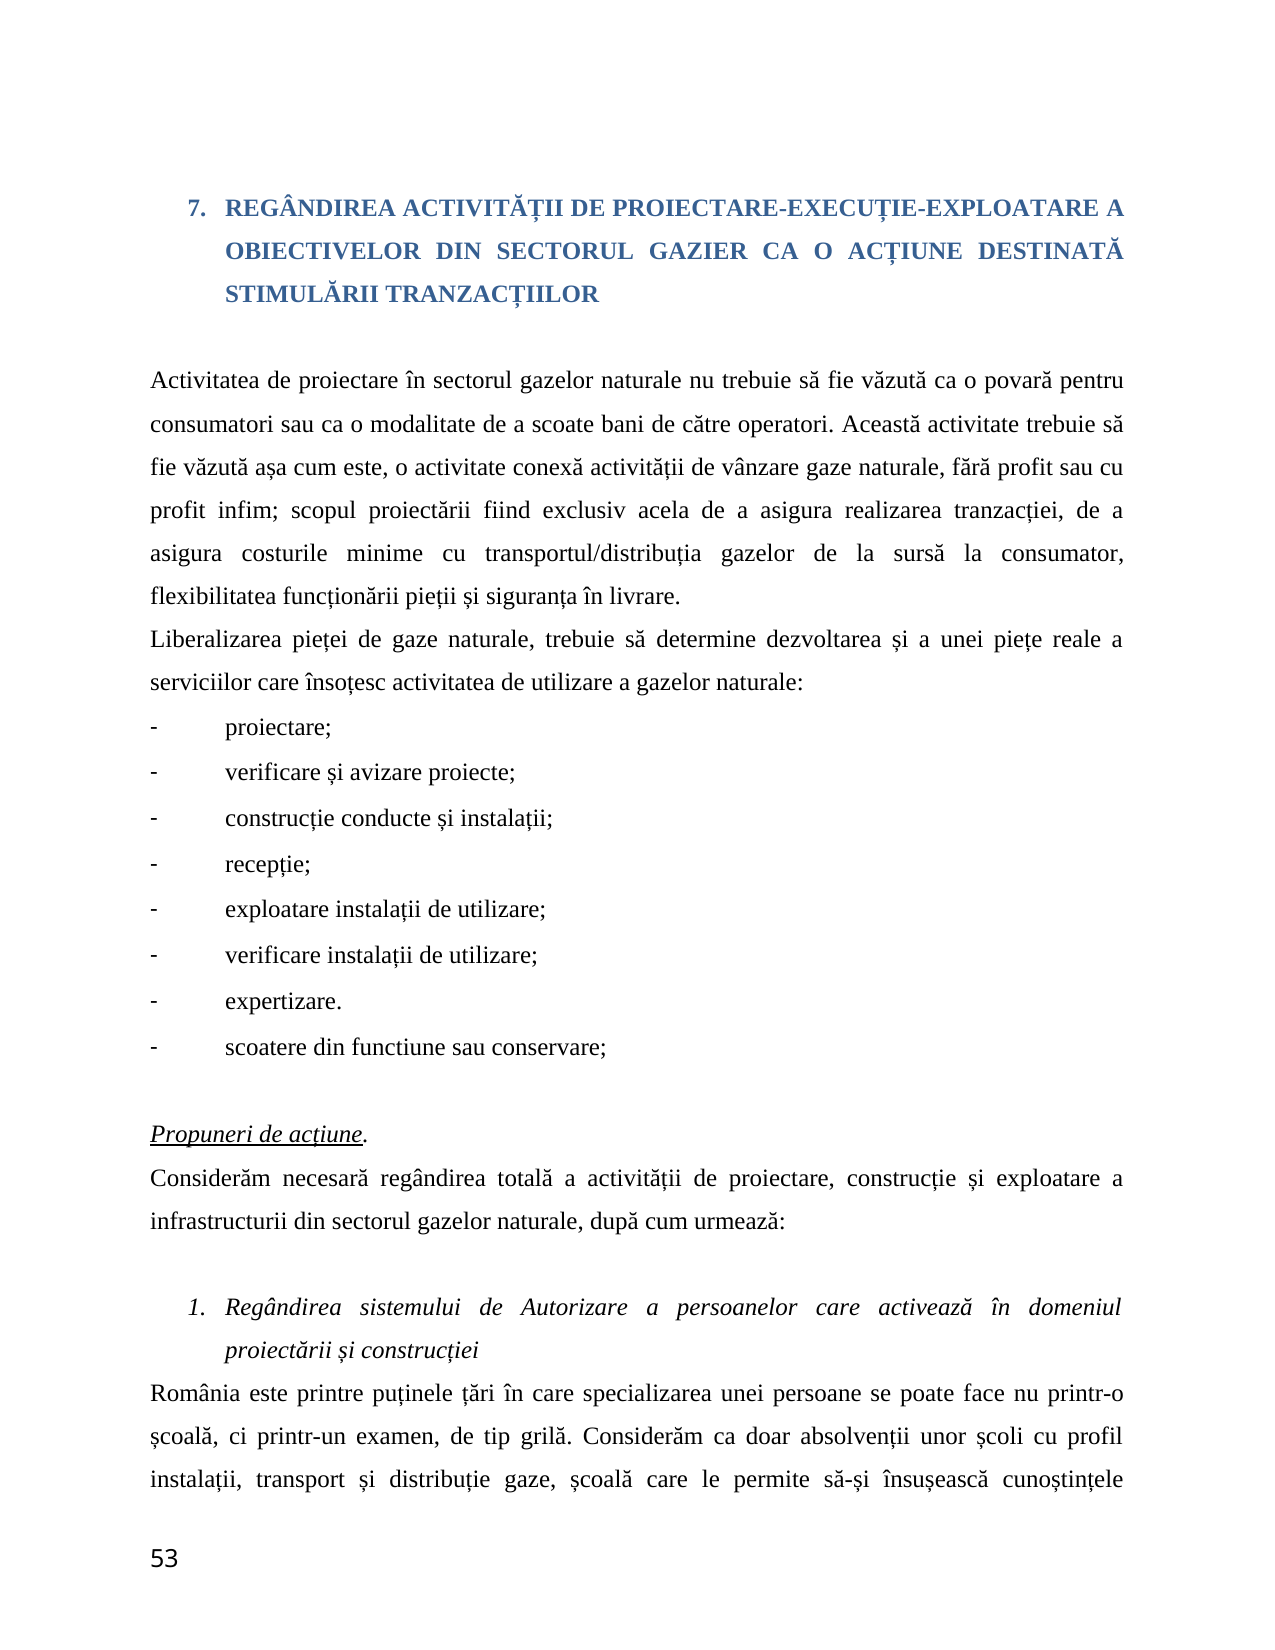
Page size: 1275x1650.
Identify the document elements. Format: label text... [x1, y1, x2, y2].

list verificare și avizare proiecte; [150, 756, 1125, 787]
list exploatare instalații de utilizare; [150, 893, 1125, 924]
list proiectare; [150, 711, 1125, 741]
subtitle REGÂNDIREA ACTIVITĂȚII DE PROIECTARE-EXECUȚIE-EXPLOATARE A OBIECTIVELOR DIN SECTORUL GAZIER CA O ACȚIUNE DESTINATĂ STIMULĂRII TRANZACȚIILOR [187, 193, 1125, 308]
text Activitatea de proiectare în sectorul gazelor naturale nu trebuie să fie văzută ca o povară pentru consumatori sau ca o modalitate de a scoate bani de către operatori. Această activitate trebuie să fie văzută așa cum este, o activitate conexă activității de vânzare gaze naturale, fără profit sau cu profit infim; scopul proiectării fiind exclusiv acela de a asigura realizarea tranzacției, de a asigura costurile minime cu transportul/distribuția gazelor de la sursă la consumator, flexibilitatea funcționării pieții și siguranța în livrare. [150, 366, 1125, 610]
list recepție; [150, 848, 1125, 878]
text Propuneri de acțiune. [150, 1119, 1125, 1148]
list construcție conducte și instalații; [150, 802, 1125, 833]
text Considerăm necesară regândirea totală a activității de proiectare, construcție și exploatare a infrastructurii din sectorul gazelor naturale, după cum urmează: [150, 1163, 1125, 1234]
list verificare instalații de utilizare; [150, 939, 1125, 970]
list scoatere din functiune sau conservare; [150, 1031, 1125, 1061]
list Regândirea sistemului de Autorizare a persoanelor care activează în domeniul proiectării și construcției [187, 1292, 1125, 1364]
text România este printre puținele țări în care specializarea unei persoane se poate face nu printr-o școală, ci printr-un examen, de tip grilă. Considerăm ca doar absolvenții unor școli cu profil instalații, transport și distribuție gaze, școală care le permite să-și însușească cunoștințele [150, 1378, 1125, 1493]
text Liberalizarea pieței de gaze naturale, trebuie să determine dezvoltarea și a unei piețe reale a serviciilor care însoțesc activitatea de utilizare a gazelor naturale: [150, 624, 1125, 696]
list expertizare. [150, 985, 1125, 1016]
